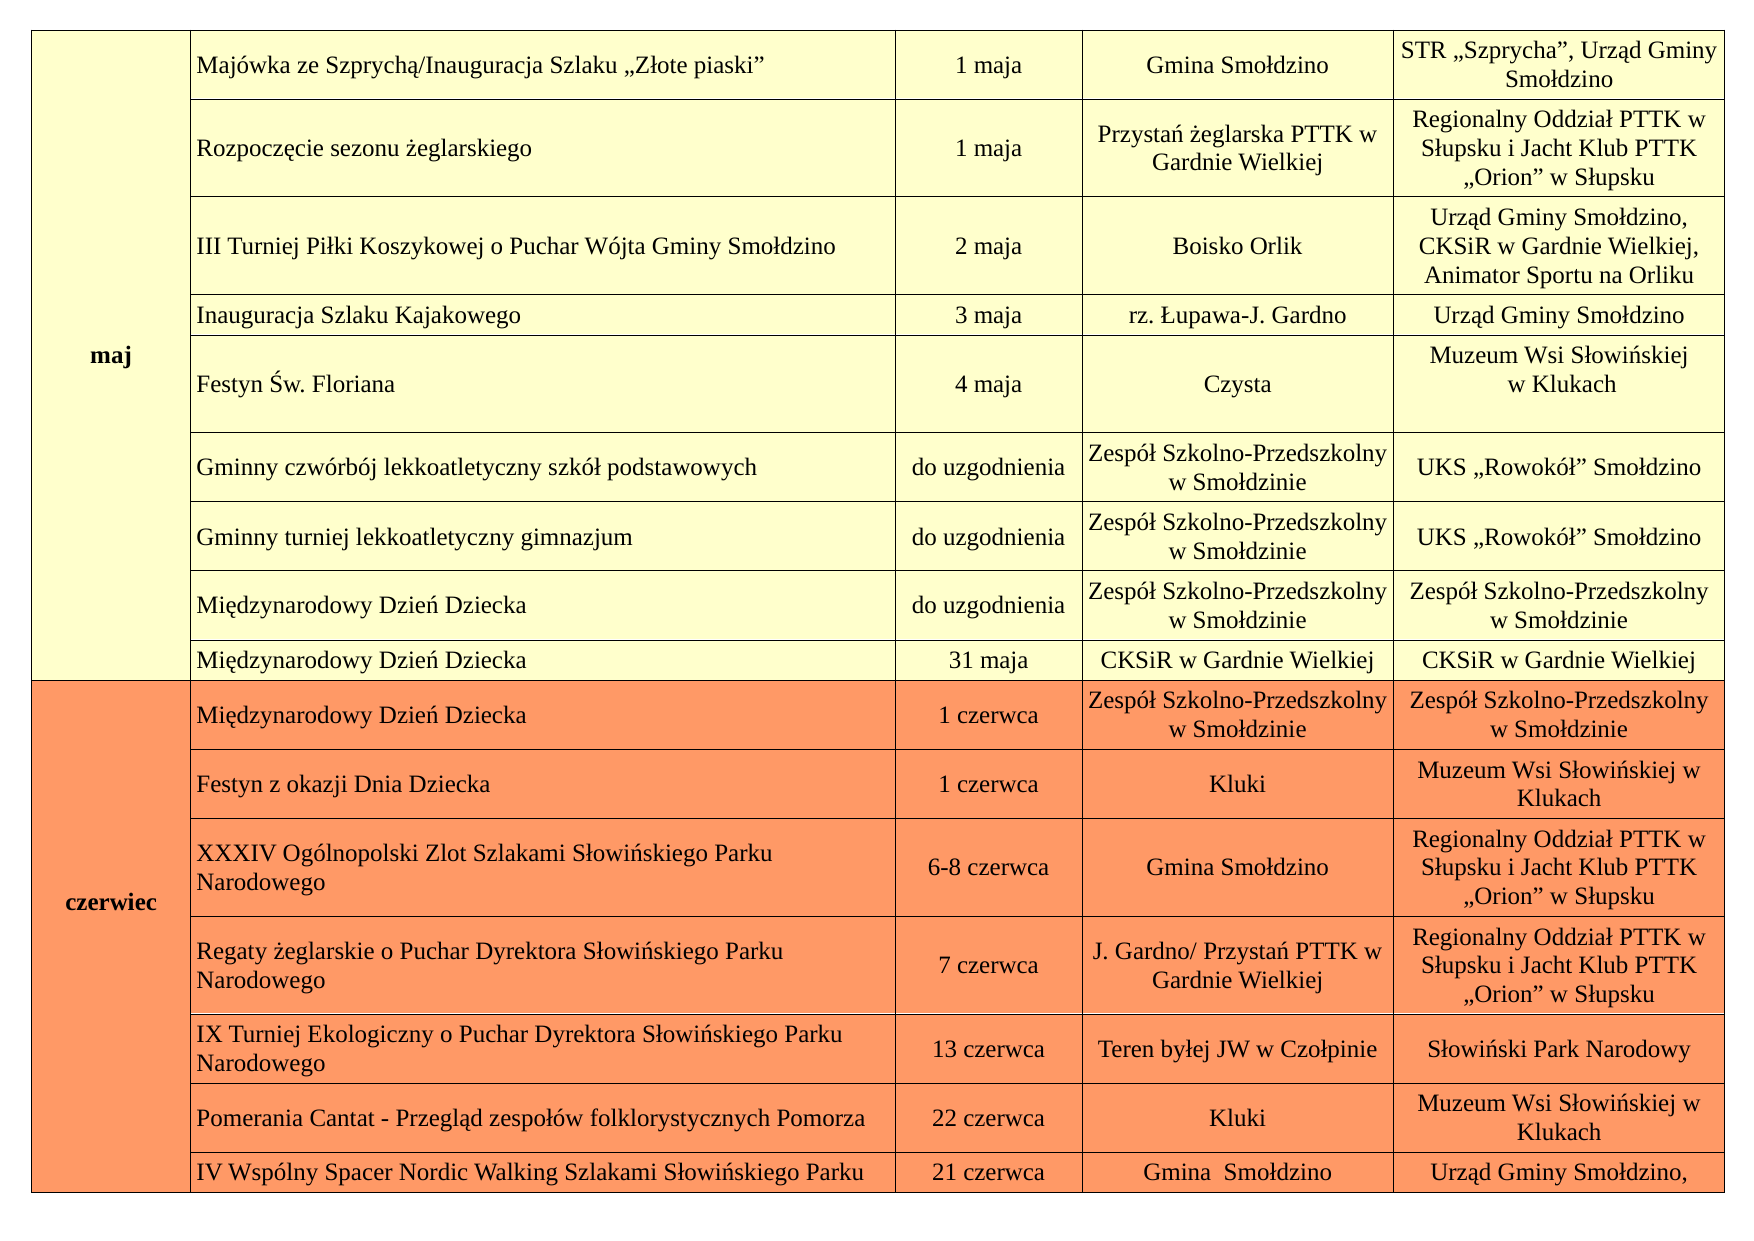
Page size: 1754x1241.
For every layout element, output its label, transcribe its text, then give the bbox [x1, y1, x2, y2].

table_cell Międzynarodowy Dzień Dziecka [191, 641, 895, 680]
table_cell Regaty żeglarskie o Puchar Dyrektora Słowińskiego Parku Narodowego [191, 917, 895, 1013]
table_cell CKSiR w Gardnie Wielkiej [1083, 641, 1393, 680]
table_cell do uzgodnienia [896, 571, 1082, 639]
table_cell Rozpoczęcie sezonu żeglarskiego [191, 100, 895, 196]
table_cell J. Gardno/ Przystań PTTK w Gardnie Wielkiej [1083, 917, 1393, 1013]
table_cell Zespół Szkolno-Przedszkolny w Smołdzinie [1083, 571, 1393, 639]
table_cell Zespół Szkolno-Przedszkolny w Smołdzinie [1394, 681, 1724, 749]
table_cell Zespół Szkolno-Przedszkolny w Smołdzinie [1083, 681, 1393, 749]
table_cell 13 czerwca [896, 1015, 1082, 1083]
table_cell 2 maja [896, 197, 1082, 294]
table_cell Zespół Szkolno-Przedszkolny w Smołdzinie [1083, 433, 1393, 501]
table_cell 1 czerwca [896, 750, 1082, 818]
table_cell 22 czerwca [896, 1084, 1082, 1152]
table_cell Międzynarodowy Dzień Dziecka [191, 681, 895, 749]
table_cell XXXIV Ogólnopolski Zlot Szlakami Słowińskiego Parku Narodowego [191, 819, 895, 916]
table_cell 21 czerwca [896, 1153, 1082, 1192]
table_cell 4 maja [896, 336, 1082, 432]
table_cell Regionalny Oddział PTTK w Słupsku i Jacht Klub PTTK „Orion” w Słupsku [1394, 100, 1724, 196]
table_cell Gmina Smołdzino [1083, 1153, 1393, 1192]
table_cell maj [32, 31, 190, 680]
table_cell Teren byłej JW w Czołpinie [1083, 1015, 1393, 1083]
table_cell CKSiR w Gardnie Wielkiej [1394, 641, 1724, 680]
table_cell Urząd Gminy Smołdzino, CKSiR w Gardnie Wielkiej, Animator Sportu na Orliku [1394, 197, 1724, 294]
table_cell UKS „Rowokół” Smołdzino [1394, 502, 1724, 570]
table_cell IV Wspólny Spacer Nordic Walking Szlakami Słowińskiego Parku [191, 1153, 895, 1192]
table_cell Słowiński Park Narodowy [1394, 1015, 1724, 1083]
table_cell Czysta [1083, 336, 1393, 432]
table_cell Festyn z okazji Dnia Dziecka [191, 750, 895, 818]
table_cell Międzynarodowy Dzień Dziecka [191, 571, 895, 639]
table_cell Gmina Smołdzino [1083, 819, 1393, 916]
table_cell Gminny turniej lekkoatletyczny gimnazjum [191, 502, 895, 570]
table_cell Urząd Gminy Smołdzino, [1394, 1153, 1724, 1192]
table_cell czerwiec [32, 681, 190, 1192]
table_cell Muzeum Wsi Słowińskiej w Klukach [1394, 1084, 1724, 1152]
table_cell Gminny czwórbój lekkoatletyczny szkół podstawowych [191, 433, 895, 501]
table_cell 7 czerwca [896, 917, 1082, 1013]
table_cell rz. Łupawa-J. Gardno [1083, 295, 1393, 334]
table_cell 1 czerwca [896, 681, 1082, 749]
table_cell Zespół Szkolno-Przedszkolny w Smołdzinie [1083, 502, 1393, 570]
table_cell UKS „Rowokół” Smołdzino [1394, 433, 1724, 501]
table_cell do uzgodnienia [896, 433, 1082, 501]
table_cell 31 maja [896, 641, 1082, 680]
table_cell 1 maja [896, 31, 1082, 98]
table_cell Muzeum Wsi Słowińskiej w Klukach [1394, 336, 1724, 432]
table_cell 6-8 czerwca [896, 819, 1082, 916]
table_cell Boisko Orlik [1083, 197, 1393, 294]
table_cell III Turniej Piłki Koszykowej o Puchar Wójta Gminy Smołdzino [191, 197, 895, 294]
table_cell Majówka ze Szprychą/Inauguracja Szlaku „Złote piaski” [191, 31, 895, 98]
table_cell Kluki [1083, 1084, 1393, 1152]
table_cell Urząd Gminy Smołdzino [1394, 295, 1724, 334]
table_cell do uzgodnienia [896, 502, 1082, 570]
table_cell IX Turniej Ekologiczny o Puchar Dyrektora Słowińskiego Parku Narodowego [191, 1015, 895, 1083]
table_cell Zespół Szkolno-Przedszkolny w Smołdzinie [1394, 571, 1724, 639]
table_cell Gmina Smołdzino [1083, 31, 1393, 98]
table_cell Kluki [1083, 750, 1393, 818]
table_cell 1 maja [896, 100, 1082, 196]
table_cell Muzeum Wsi Słowińskiej w Klukach [1394, 750, 1724, 818]
table_cell Przystań żeglarska PTTK w Gardnie Wielkiej [1083, 100, 1393, 196]
table_cell Pomerania Cantat - Przegląd zespołów folklorystycznych Pomorza [191, 1084, 895, 1152]
table_cell Festyn Św. Floriana [191, 336, 895, 432]
table_cell 3 maja [896, 295, 1082, 334]
table_cell Regionalny Oddział PTTK w Słupsku i Jacht Klub PTTK „Orion” w Słupsku [1394, 917, 1724, 1013]
table_cell STR „Szprycha”, Urząd Gminy Smołdzino [1394, 31, 1724, 98]
table_cell Regionalny Oddział PTTK w Słupsku i Jacht Klub PTTK „Orion” w Słupsku [1394, 819, 1724, 916]
table_cell Inauguracja Szlaku Kajakowego [191, 295, 895, 334]
